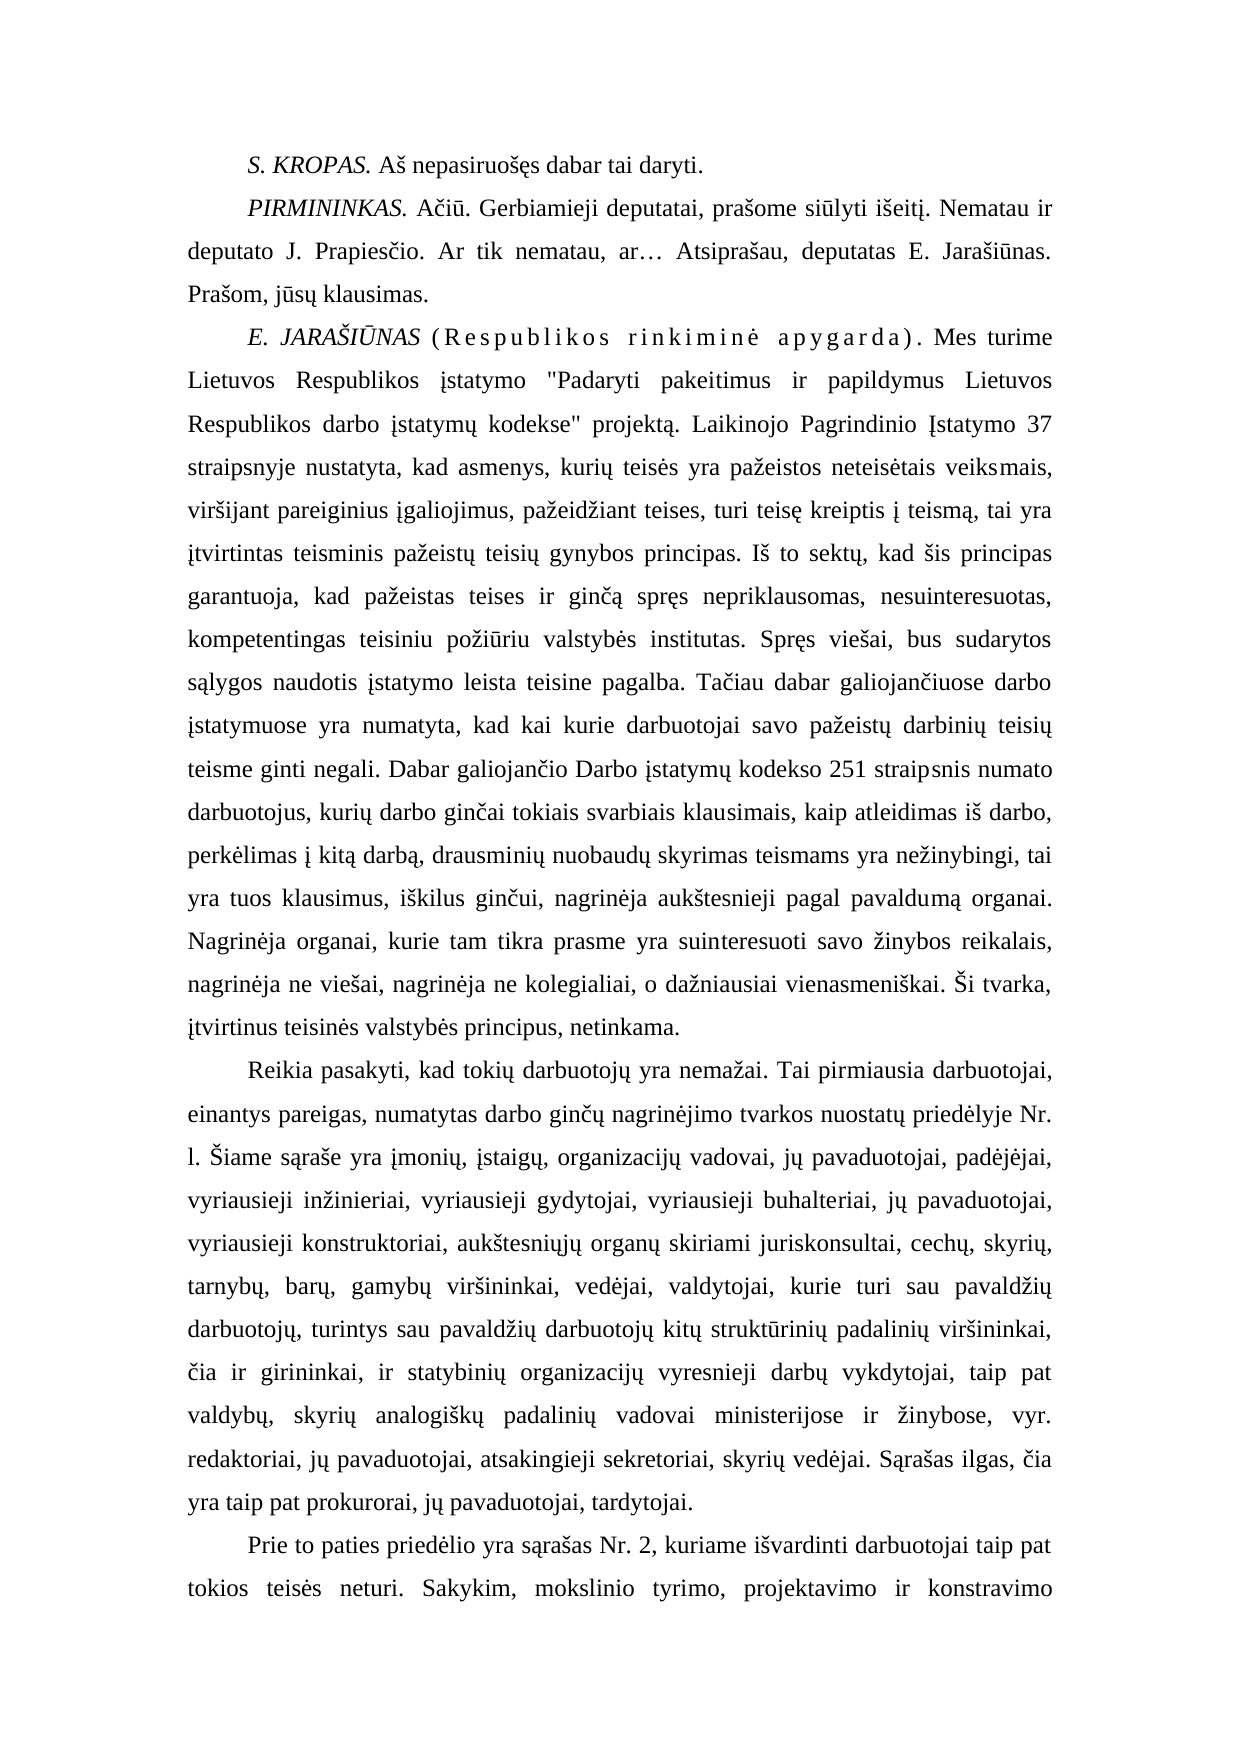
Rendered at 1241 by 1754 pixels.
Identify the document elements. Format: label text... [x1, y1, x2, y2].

text Reikia pasakyti, kad tokių darbuotojų yra nemažai. Tai pir­miausia darbuotojai, einantys pareigas, numatytas darbo ginčų nagrinėjimo tvarkos nuostatų priedėlyje Nr. l. Šiame sąraše yra įmonių, įstaigų, organizacijų vadovai, jų pavaduotojai, padėjėjai, vyriausieji inžinieriai, vyriausieji gydytojai, vyriausieji buhalte­riai, jų pavaduotojai, vyriausieji konstruktoriai, aukštesniųjų or­ganų skiriami juriskonsultai, cechų, skyrių, tarnybų, barų, gamybų viršininkai, vedėjai, valdytojai, kurie turi sau pavaldžių darbuoto­jų, turintys sau pavaldžių darbuotojų kitų struktūrinių padalinių viršininkai, čia ir girininkai, ir statybinių organizacijų vyresnieji darbų vykdytojai, taip pat valdybų, skyrių analogiškų padalinių vadovai ministerijose ir žinybose, vyr. redaktoriai, jų pavaduoto­jai, atsakingieji sekretoriai, skyrių vedėjai. Sąrašas ilgas, čia yra taip pat prokurorai, jų pavaduotojai, tardytojai. [187, 1056, 1053, 1516]
text Prie to paties priedėlio yra sąrašas Nr. 2, kuriame išvardinti darbuotojai taip pat tokios teisės neturi. Sakykim, mokslinio tyri­mo, projektavimo ir konstravimo [187, 1530, 1053, 1602]
text E. JARAŠIŪNAS (Respublikos rinkiminė apygar­da). Mes turime Lietuvos Respublikos įstatymo "Padaryti pakei­timus ir papildymus Lietuvos Respublikos darbo įstatymų kodek­se" projektą. Laikinojo Pagrindinio Įstatymo 37 straipsnyje nu­statyta, kad asmenys, kurių teisės yra pažeistos neteisėtais veiks­mais, viršijant pareiginius įgaliojimus, pažeidžiant teises, turi teisę kreiptis į teismą, tai yra įtvirtintas teisminis pažeistų teisių gynybos principas. Iš to sektų, kad šis principas garantuoja, kad pažeistas teises ir ginčą spręs nepriklausomas, nesuinteresuotas, kompetentingas teisiniu požiūriu valstybės institutas. Spręs viešai, bus sudarytos sąlygos naudotis įstatymo leista teisine pagalba. Tačiau dabar galiojančiuose darbo įstatymuose yra numatyta, kad kai kurie darbuotojai savo pažeistų darbinių teisių teisme ginti negali. Dabar galiojančio Darbo įstatymų kodekso 251 straip­snis numato darbuotojus, kurių darbo ginčai tokiais svarbiais klau­simais, kaip atleidimas iš darbo, perkėlimas į kitą darbą, drausmi­nių nuobaudų skyrimas teismams yra nežinybingi, tai yra tuos klausimus, iškilus ginčui, nagrinėja aukštesnieji pagal pavaldu­mą organai. Nagrinėja organai, kurie tam tikra prasme yra suin­teresuoti savo žinybos reikalais, nagrinėja ne viešai, nagrinėja ne kolegialiai, o dažniausiai vienasmeniškai. Ši tvarka, įtvirtinus teisinės valstybės principus, netinkama. [187, 322, 1053, 1041]
text PIRMININKAS. Ačiū. Gerbiamieji deputatai, prašome siūlyti iš­eitį. Nematau ir deputato J. Prapiesčio. Ar tik nematau, ar… Atsiprašau, deputatas E. Jarašiūnas. Prašom, jūsų klausimas. [187, 193, 1053, 308]
text S. KROPAS. Aš nepasiruošęs dabar tai daryti. [187, 150, 1053, 179]
